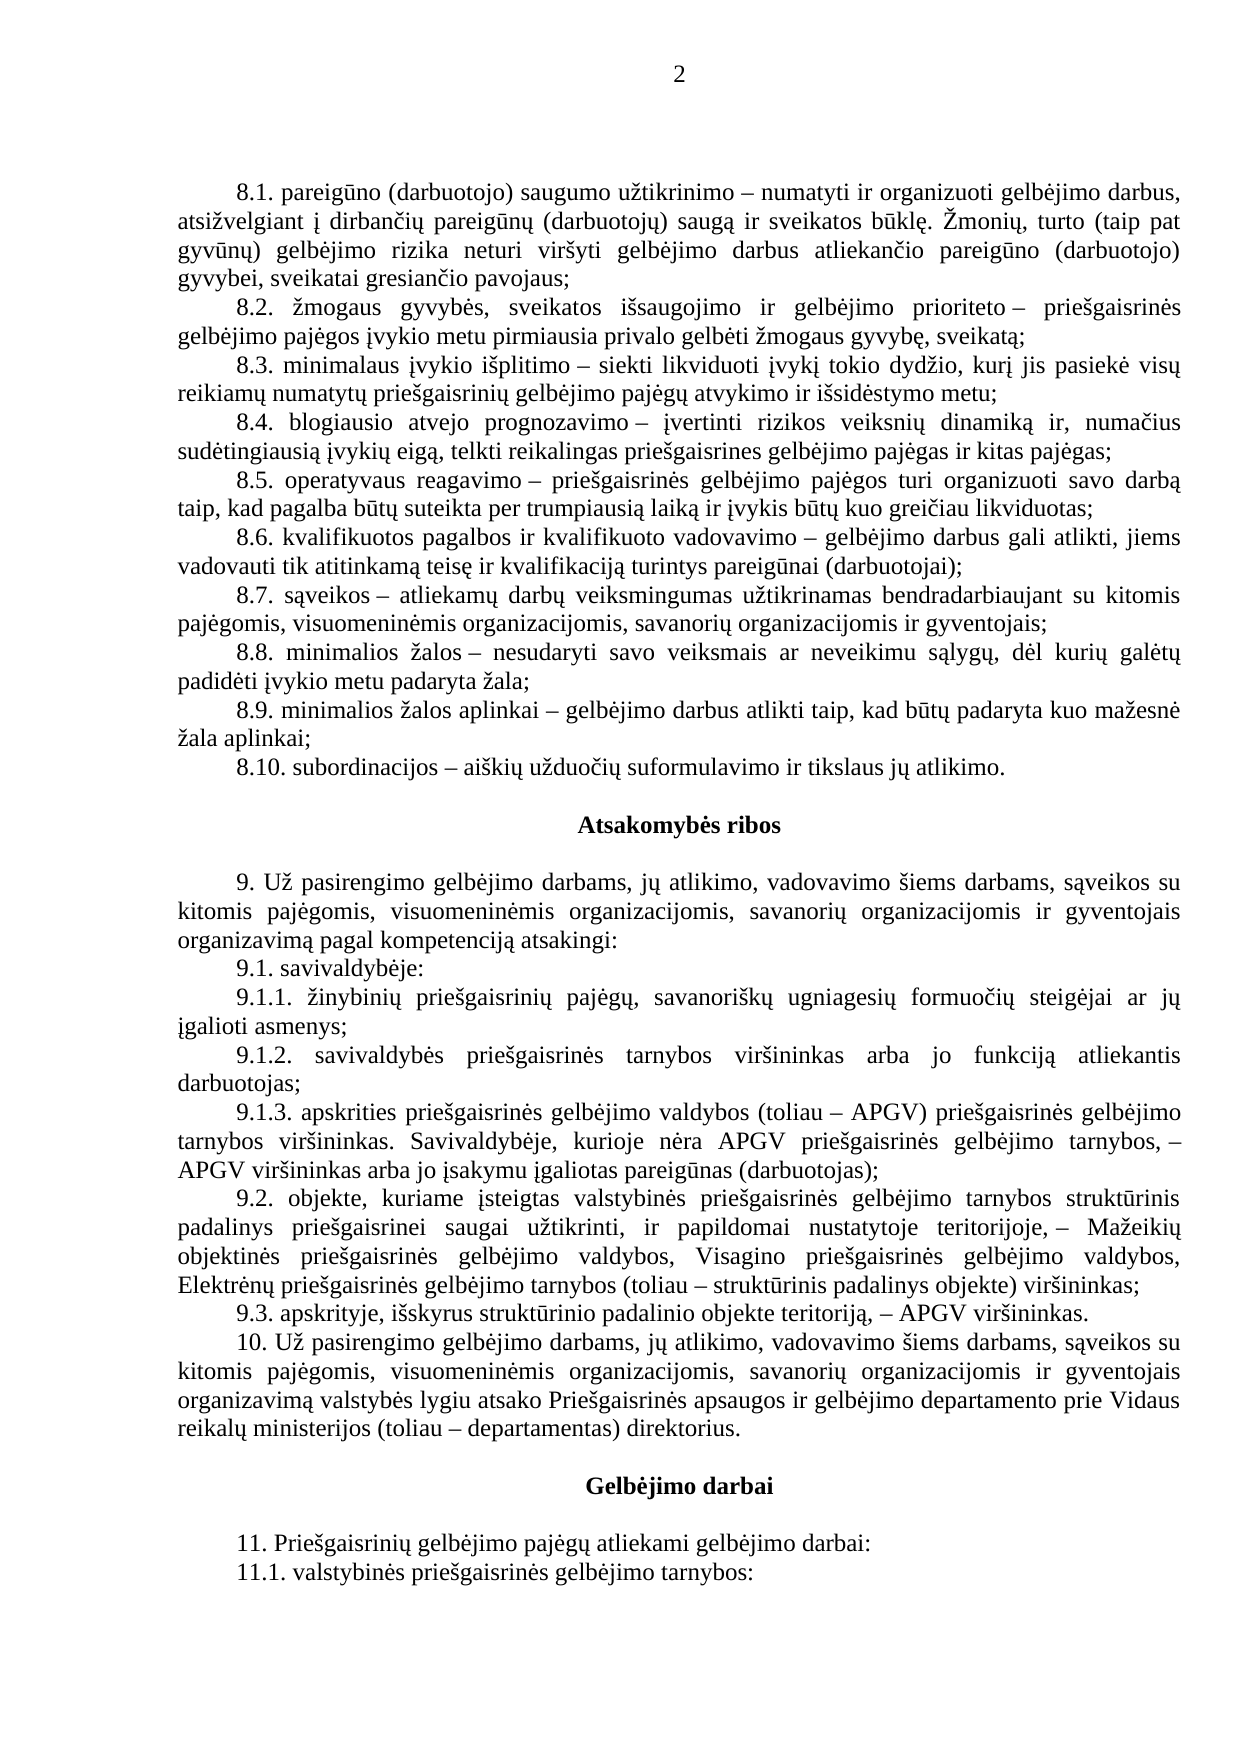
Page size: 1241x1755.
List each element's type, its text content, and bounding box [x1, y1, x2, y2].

text 9.1.2. savivaldybės priešgaisrinės tarnybos viršininkas arba jo funkciją atliekantis darbuotojas; [177, 1040, 1181, 1097]
text 8.6. kvalifikuotos pagalbos ir kvalifikuoto vadovavimo – gelbėjimo darbus gali atlikti, jiems vadovauti tik atitinkamą teisę ir kvalifikaciją turintys pareigūnai (darbuotojai); [177, 522, 1181, 580]
text 9. Už pasirengimo gelbėjimo darbams, jų atlikimo, vadovavimo šiems darbams, sąveikos su kitomis pajėgomis, visuomeninėmis organizacijomis, savanorių organizacijomis ir gyventojais organizavimą pagal kompetenciją atsakingi: [177, 867, 1181, 953]
text 9.1.1. žinybinių priešgaisrinių pajėgų, savanoriškų ugniagesių formuočių steigėjai ar jų įgalioti asmenys; [177, 982, 1181, 1040]
text 11. Priešgaisrinių gelbėjimo pajėgų atliekami gelbėjimo darbai: [177, 1528, 1181, 1557]
text Atsakomybės ribos [177, 810, 1181, 838]
text 8.10. subordinacijos – aiškių užduočių suformulavimo ir tikslaus jų atlikimo. [177, 752, 1181, 781]
text 8.5. operatyvaus reagavimo – priešgaisrinės gelbėjimo pajėgos turi organizuoti savo darbą taip, kad pagalba būtų suteikta per trumpiausią laiką ir įvykis būtų kuo greičiau likviduotas; [177, 465, 1181, 522]
text 9.1.3. apskrities priešgaisrinės gelbėjimo valdybos (toliau – APGV) priešgaisrinės gelbėjimo tarnybos viršininkas. Savivaldybėje, kurioje nėra APGV priešgaisrinės gelbėjimo tarnybos, – APGV viršininkas arba jo įsakymu įgaliotas pareigūnas (darbuotojas); [177, 1097, 1181, 1183]
text 9.3. apskrityje, išskyrus struktūrinio padalinio objekte teritoriją, – APGV viršininkas. [177, 1298, 1181, 1327]
text 8.9. minimalios žalos aplinkai – gelbėjimo darbus atlikti taip, kad būtų padaryta kuo mažesnė žala aplinkai; [177, 695, 1181, 752]
text 9.1. savivaldybėje: [177, 953, 1181, 982]
text 8.4. blogiausio atvejo prognozavimo – įvertinti rizikos veiksnių dinamiką ir, numačius sudėtingiausią įvykių eigą, telkti reikalingas priešgaisrines gelbėjimo pajėgas ir kitas pajėgas; [177, 407, 1181, 465]
text 8.2. žmogaus gyvybės, sveikatos išsaugojimo ir gelbėjimo prioriteto – priešgaisrinės gelbėjimo pajėgos įvykio metu pirmiausia privalo gelbėti žmogaus gyvybę, sveikatą; [177, 292, 1181, 350]
text 8.8. minimalios žalos – nesudaryti savo veiksmais ar neveikimu sąlygų, dėl kurių galėtų padidėti įvykio metu padaryta žala; [177, 637, 1181, 695]
text Gelbėjimo darbai [177, 1471, 1181, 1500]
text 8.1. pareigūno (darbuotojo) saugumo užtikrinimo – numatyti ir organizuoti gelbėjimo darbus, atsižvelgiant į dirbančių pareigūnų (darbuotojų) saugą ir sveikatos būklę. Žmonių, turto (taip pat gyvūnų) gelbėjimo rizika neturi viršyti gelbėjimo darbus atliekančio pareigūno (darbuotojo) gyvybei, sveikatai gresiančio pavojaus; [177, 177, 1181, 292]
text 8.3. minimalaus įvykio išplitimo – siekti likviduoti įvykį tokio dydžio, kurį jis pasiekė visų reikiamų numatytų priešgaisrinių gelbėjimo pajėgų atvykimo ir išsidėstymo metu; [177, 350, 1181, 407]
text 8.7. sąveikos – atliekamų darbų veiksmingumas užtikrinamas bendradarbiaujant su kitomis pajėgomis, visuomeninėmis organizacijomis, savanorių organizacijomis ir gyventojais; [177, 580, 1181, 637]
text 11.1. valstybinės priešgaisrinės gelbėjimo tarnybos: [177, 1557, 1181, 1586]
text 10. Už pasirengimo gelbėjimo darbams, jų atlikimo, vadovavimo šiems darbams, sąveikos su kitomis pajėgomis, visuomeninėmis organizacijomis, savanorių organizacijomis ir gyventojais organizavimą valstybės lygiu atsako Priešgaisrinės apsaugos ir gelbėjimo departamento prie Vidaus reikalų ministerijos (toliau – departamentas) direktorius. [177, 1327, 1181, 1442]
text 9.2. objekte, kuriame įsteigtas valstybinės priešgaisrinės gelbėjimo tarnybos struktūrinis padalinys priešgaisrinei saugai užtikrinti, ir papildomai nustatytoje teritorijoje, – Mažeikių objektinės priešgaisrinės gelbėjimo valdybos, Visagino priešgaisrinės gelbėjimo valdybos, Elektrėnų priešgaisrinės gelbėjimo tarnybos (toliau – struktūrinis padalinys objekte) viršininkas; [177, 1183, 1181, 1298]
